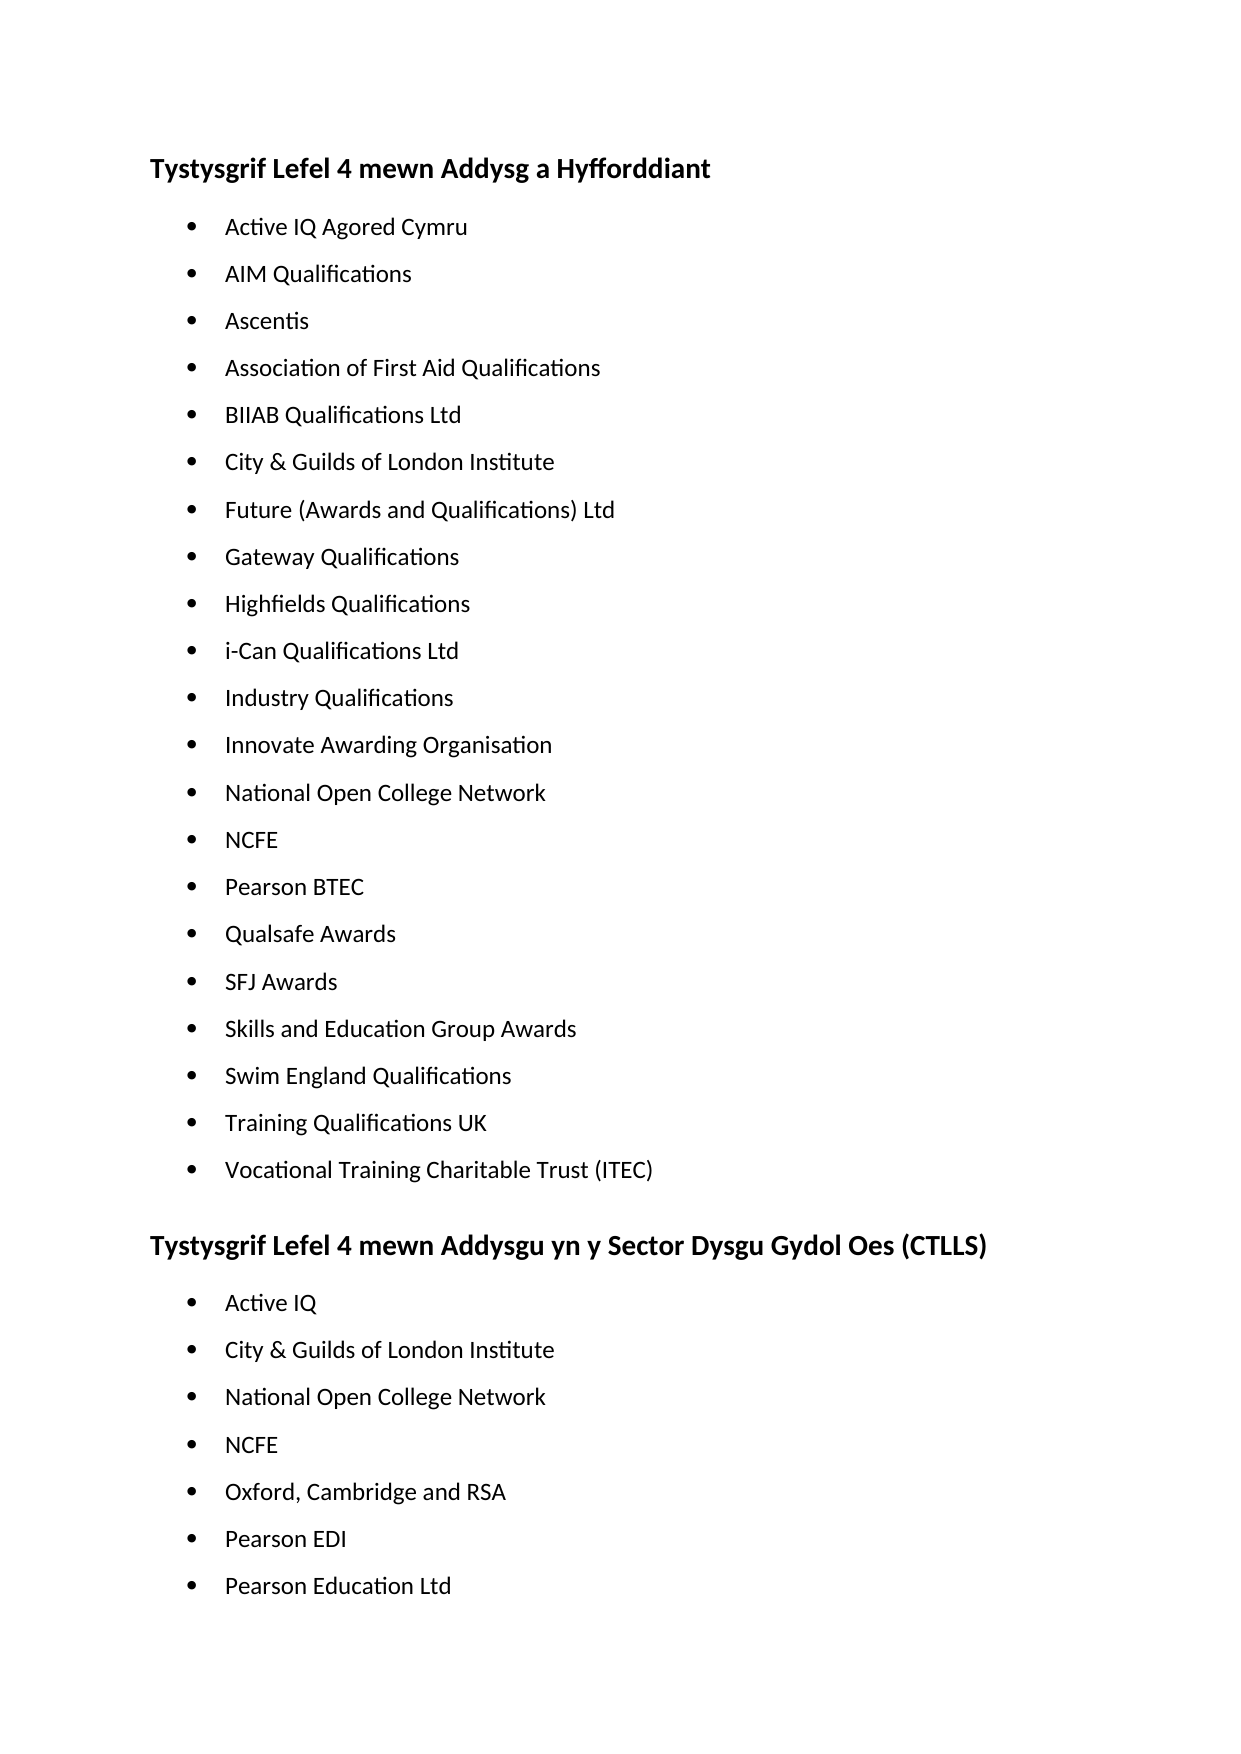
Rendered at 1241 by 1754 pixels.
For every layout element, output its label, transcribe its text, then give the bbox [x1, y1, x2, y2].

list Oxford, Cambridge and RSA [187, 1476, 1090, 1506]
list SFJ Awards [187, 966, 1090, 996]
list Swim England Qualifications [187, 1060, 1090, 1091]
list NCFE [187, 1429, 1090, 1459]
list National Open College Network [187, 777, 1090, 807]
list Active IQ [187, 1287, 1090, 1318]
list Ascentis [187, 305, 1090, 336]
list Innovate Awarding Organisation [187, 730, 1090, 760]
subtitle Tystysgrif Lefel 4 mewn Addysgu yn y Sector Dysgu Gydol Oes (CTLLS) [150, 1227, 1090, 1262]
list NCFE [187, 824, 1090, 854]
list Future (Awards and Qualifications) Ltd [187, 494, 1090, 524]
list AIM Qualifications [187, 258, 1090, 288]
list i-Can Qualifications Ltd [187, 635, 1090, 666]
list City & Guilds of London Institute [187, 1334, 1090, 1365]
list National Open College Network [187, 1382, 1090, 1412]
list Association of First Aid Qualifications [187, 352, 1090, 383]
list Pearson Education Ltd [187, 1570, 1090, 1601]
list Qualsafe Awards [187, 918, 1090, 949]
list Gateway Qualifications [187, 541, 1090, 571]
list Pearson BTEC [187, 871, 1090, 902]
list Skills and Education Group Awards [187, 1013, 1090, 1043]
subtitle Tystysgrif Lefel 4 mewn Addysg a Hyfforddiant [150, 150, 1090, 186]
list Pearson EDI [187, 1523, 1090, 1554]
list Active IQ Agored Cymru [187, 211, 1090, 241]
list BIIAB Qualifications Ltd [187, 399, 1090, 430]
list Industry Qualifications [187, 682, 1090, 713]
list City & Guilds of London Institute [187, 447, 1090, 477]
list Highfields Qualifications [187, 588, 1090, 619]
list Vocational Training Charitable Trust (ITEC) [187, 1154, 1090, 1185]
list Training Qualifications UK [187, 1107, 1090, 1138]
